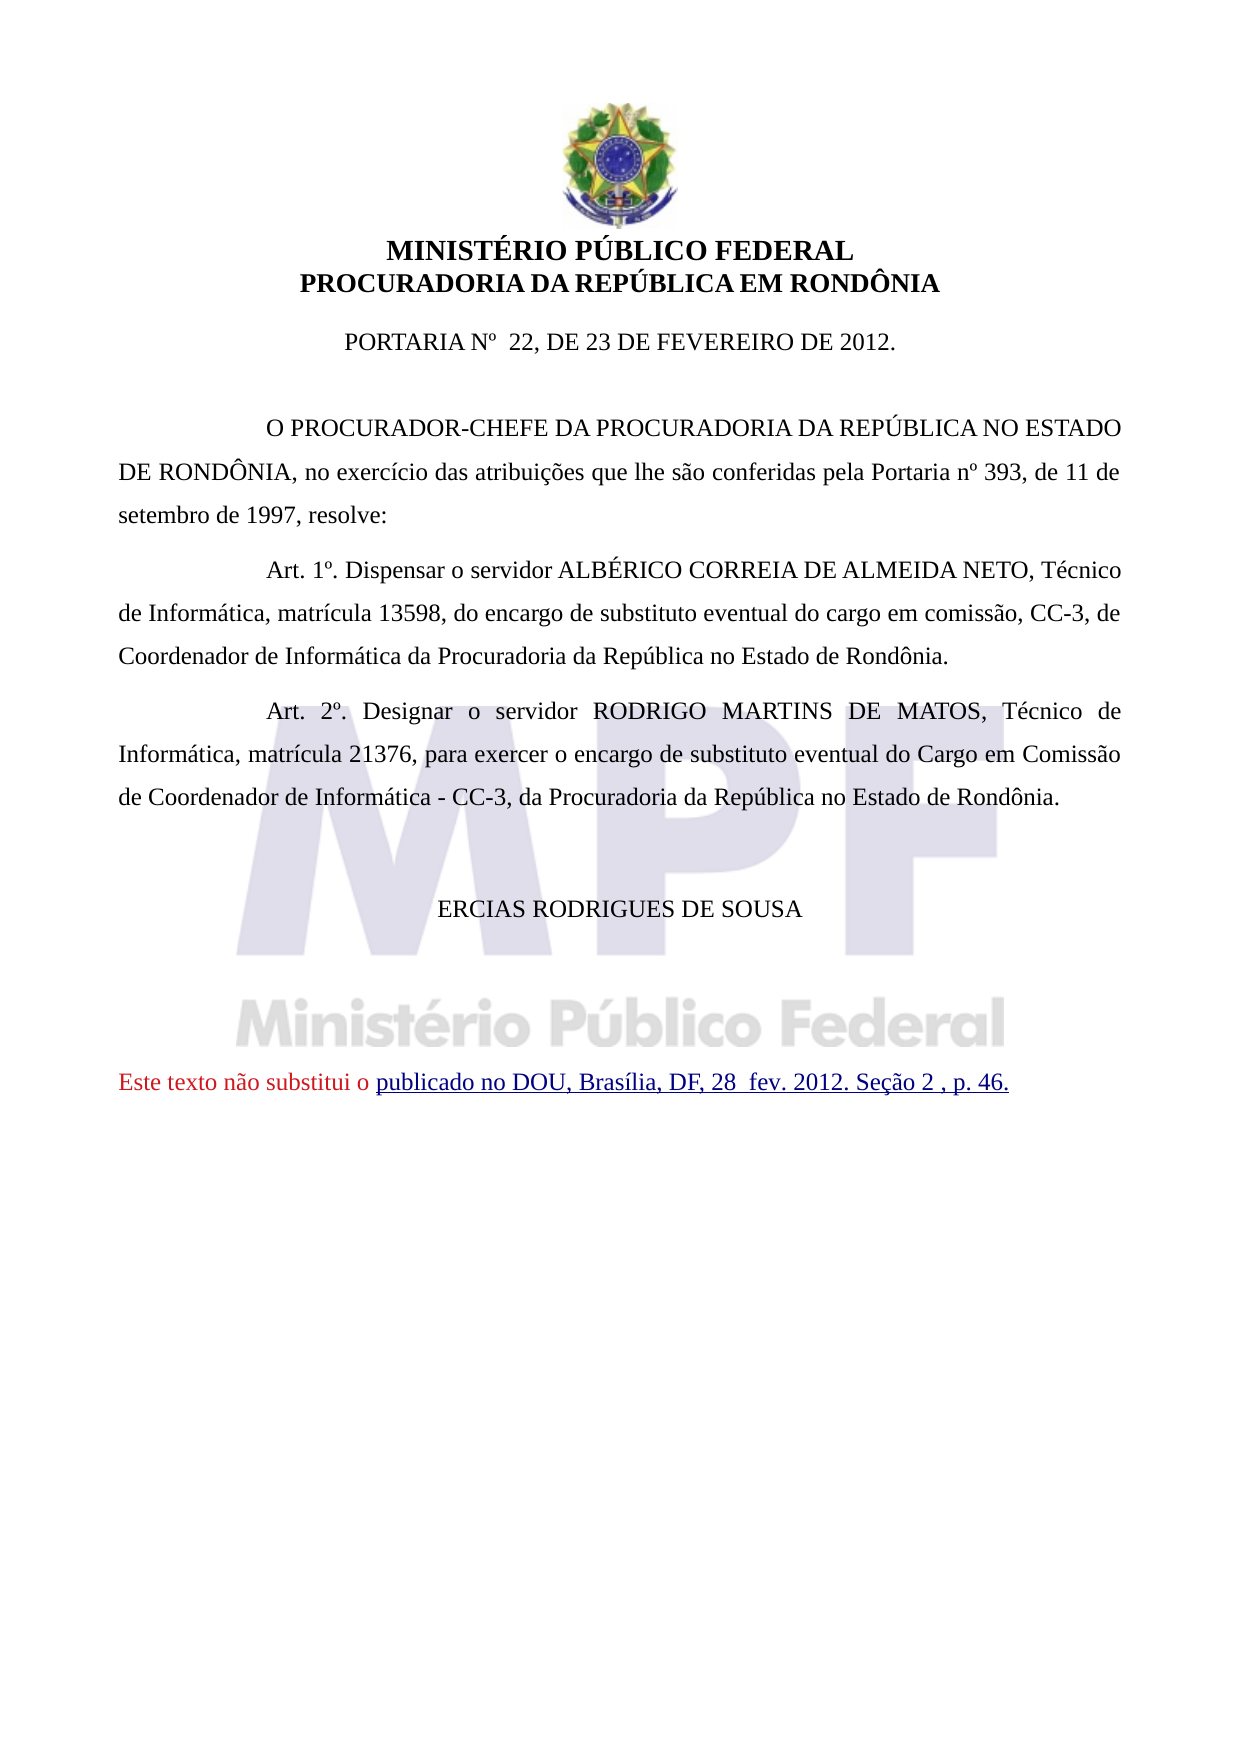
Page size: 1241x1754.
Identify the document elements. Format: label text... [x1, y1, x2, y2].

text ERCIAS RODRIGUES DE SOUSA [118, 894, 1122, 923]
text Art. 1º. Dispensar o servidor ALBÉRICO CORREIA DE ALMEIDA NETO, Técnico de Informática, matrícula 13598, do encargo de substituto eventual do cargo em comissão, CC-3, de Coordenador de Informática da Procuradoria da República no Estado de Rondônia. [118, 555, 1122, 670]
text Art. 2º. Designar o servidor RODRIGO MARTINS DE MATOS, Técnico de Informática, matrícula 21376, para exercer o encargo de substituto eventual do Cargo em Comissão de Coordenador de Informática - CC-3, da Procuradoria da República no Estado de Rondônia. [118, 696, 1122, 811]
picture [562, 103, 678, 229]
text PORTARIA Nº 22, DE 23 DE FEVEREIRO DE 2012. [118, 327, 1122, 356]
picture [236, 811, 1004, 894]
text Este texto não substitui o publicado no DOU, Brasília, DF, 28 fev. 2012. Seção 2 , p. 46. [118, 1067, 1122, 1096]
text O PROCURADOR-CHEFE DA PROCURADORIA DA REPÚBLICA NO ESTADO DE RONDÔNIA, no exercício das atribuições que lhe são conferidas pela Portaria nº 393, de 11 de setembro de 1997, resolve: [118, 413, 1122, 528]
picture [236, 923, 1004, 1047]
